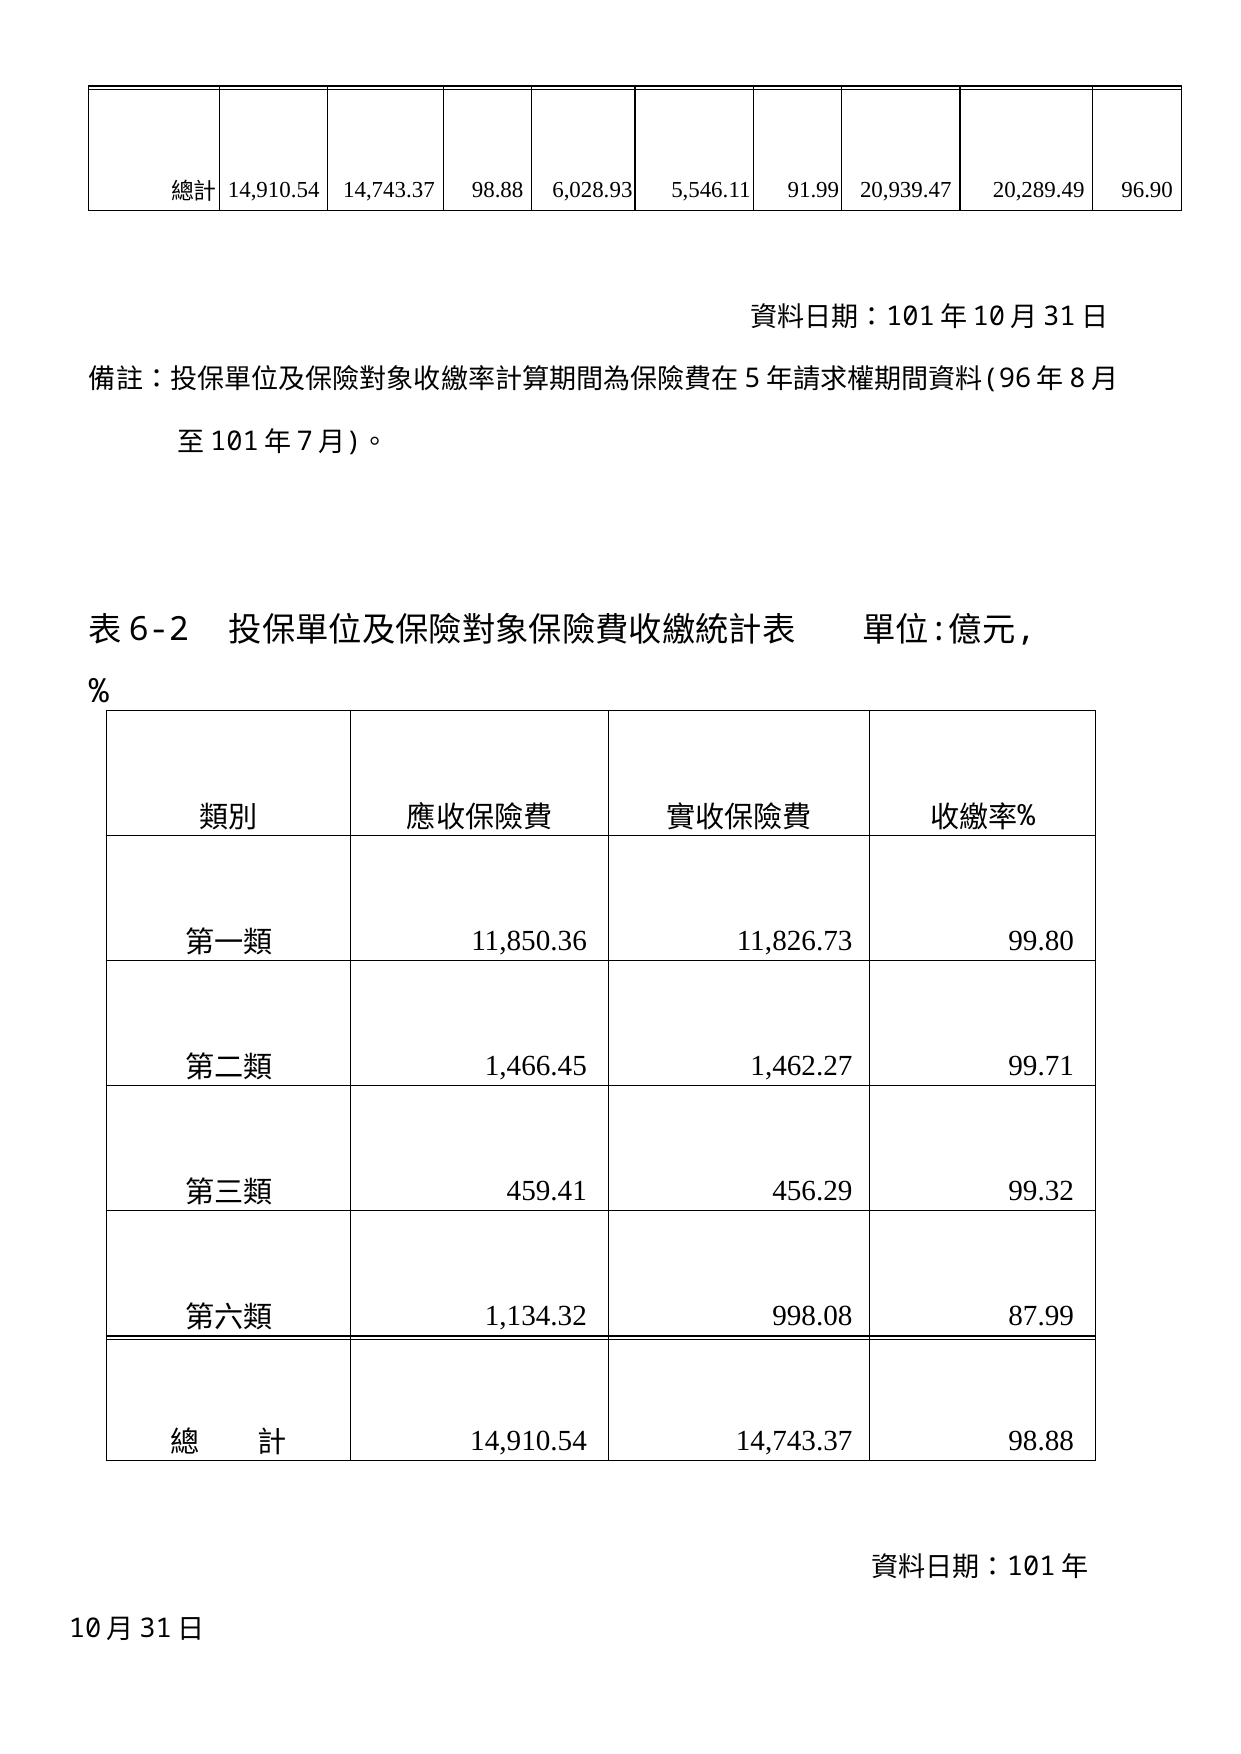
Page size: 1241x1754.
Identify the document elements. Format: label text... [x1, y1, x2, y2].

table_cell 99.71 [870, 961, 1095, 1085]
table_cell 14,743.37 [328, 90, 443, 210]
text 資料日期：101年10月31日 [69, 273, 1108, 335]
table_cell 11,826.73 [609, 836, 869, 960]
table_cell 總計 [89, 90, 219, 210]
table_header 應收保險費 [351, 711, 608, 835]
table_cell 1,466.45 [351, 961, 608, 1085]
table_cell 第三類 [107, 1086, 350, 1210]
table_header 收繳率% [870, 711, 1095, 835]
table_cell 1,462.27 [609, 961, 869, 1085]
table_header 類別 [107, 711, 350, 835]
table_cell 459.41 [351, 1086, 608, 1210]
table_cell 第一類 [107, 836, 350, 960]
table_cell 96.90 [1093, 90, 1181, 210]
table_header 實收保險費 [609, 711, 869, 835]
table_cell 1,134.32 [351, 1211, 608, 1335]
text 表6-2 投保單位及保險對象保險費收繳統計表 單位:億元, % [89, 585, 1041, 710]
table_cell 99.80 [870, 836, 1095, 960]
table_cell 456.29 [609, 1086, 869, 1210]
table_cell 98.88 [444, 90, 531, 210]
table_cell 20,939.47 [842, 90, 959, 210]
table_cell 11,850.36 [351, 836, 608, 960]
table_cell 91.99 [754, 90, 841, 210]
table_cell 20,289.49 [961, 90, 1092, 210]
table_cell 99.32 [870, 1086, 1095, 1210]
table_cell 98.88 [870, 1340, 1095, 1460]
table_cell 5,546.11 [636, 90, 753, 210]
text 資料日期：101年10月31日 [69, 1523, 1122, 1648]
table_cell 14,743.37 [609, 1340, 869, 1460]
table_cell 14,910.54 [220, 90, 327, 210]
table_cell 第二類 [107, 961, 350, 1085]
text 備註：投保單位及保險對象收繳率計算期間為保險費在5年請求權期間資料(96年8月至101年7月)。 [89, 335, 1122, 460]
table_cell 第六類 [107, 1211, 350, 1335]
table_cell 998.08 [609, 1211, 869, 1335]
table_cell 總 計 [107, 1340, 350, 1460]
table_cell 6,028.93 [532, 90, 634, 210]
table_cell 14,910.54 [351, 1340, 608, 1460]
table_cell 87.99 [870, 1211, 1095, 1335]
